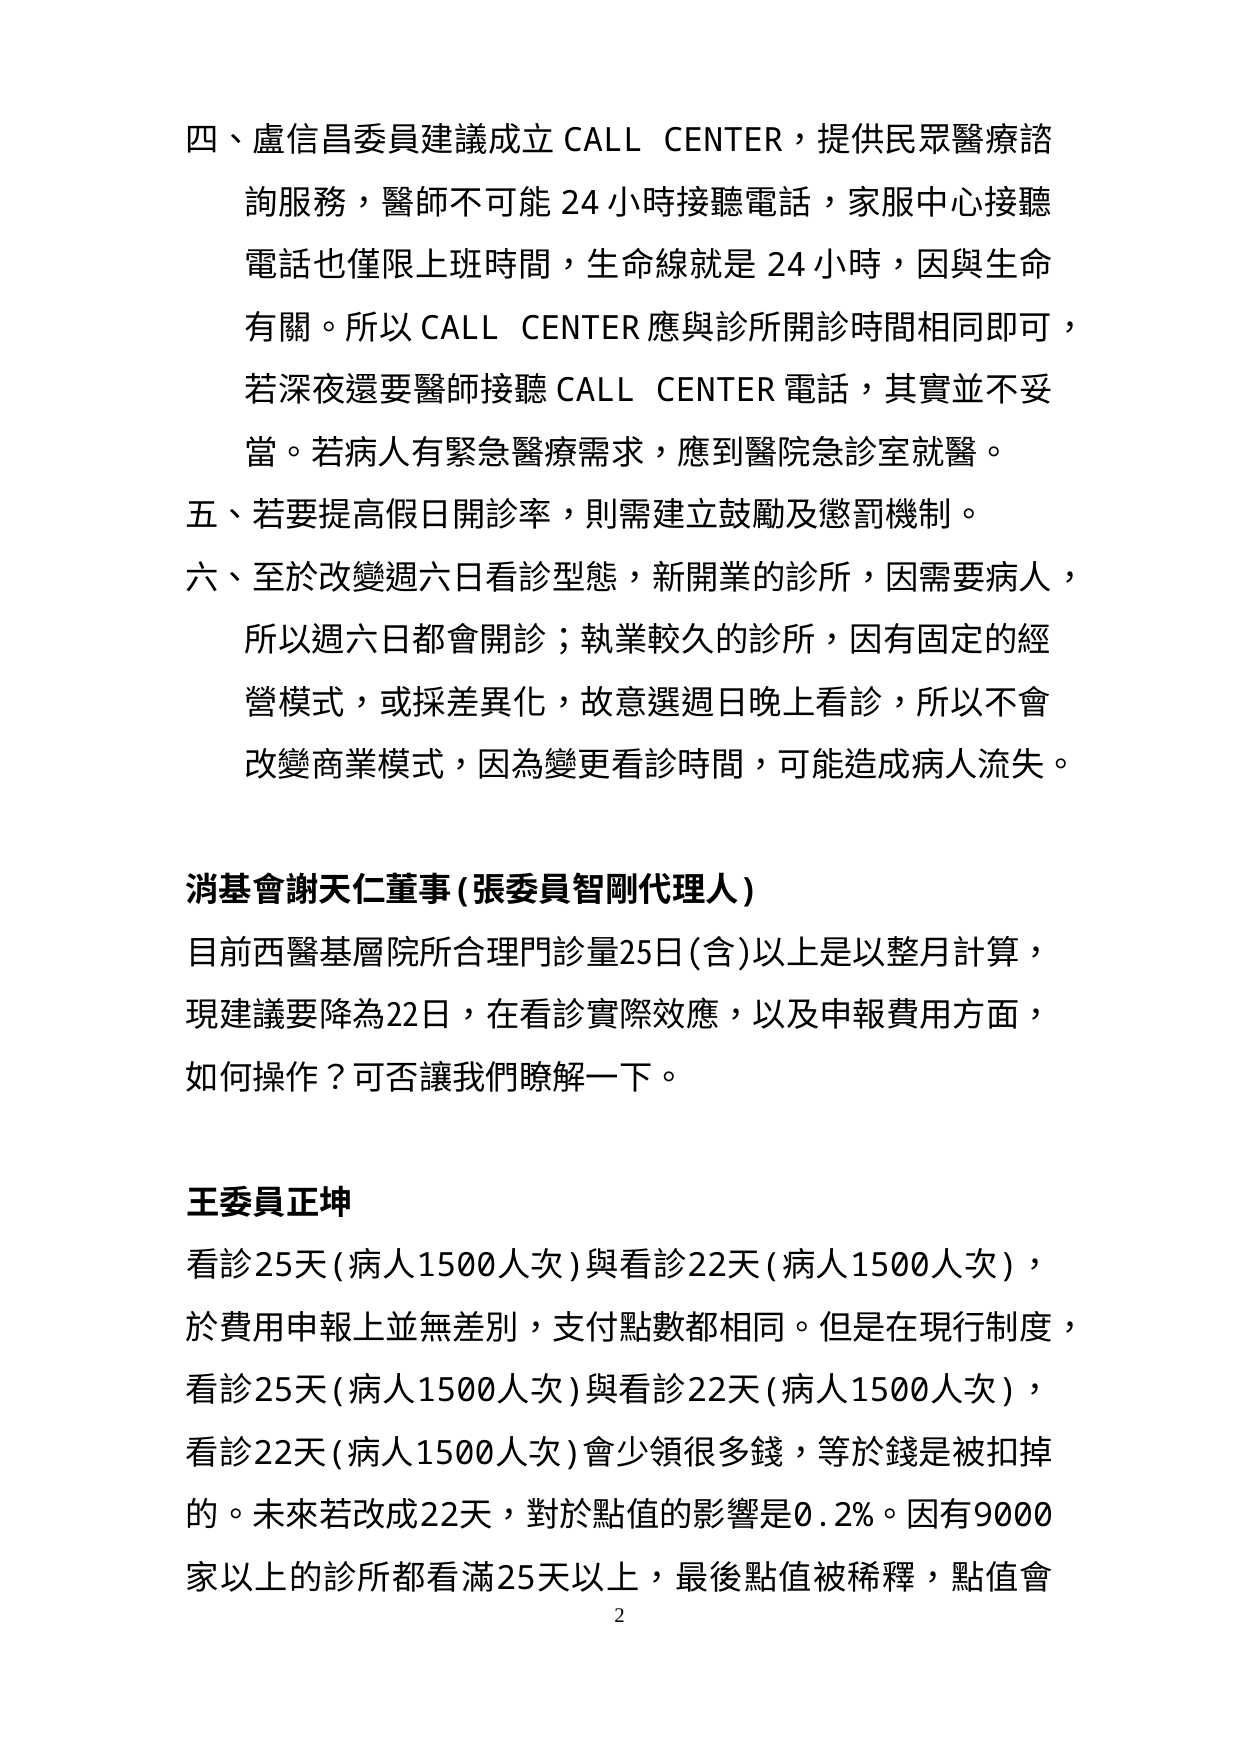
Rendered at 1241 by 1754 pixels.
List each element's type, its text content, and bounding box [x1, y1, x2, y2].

text 五、若要提高假日開診率，則需建立鼓勵及懲罰機制。 [185, 471, 1053, 533]
text 看診25天(病人1500人次)與看診22天(病人1500人次)，於費用申報上並無差別，支付點數都相同。但是在現行制度，看診25天(病人1500人次)與看診22天(病人1500人次)，看診22天(病人1500人次)會少領很多錢，等於錢是被扣掉的。未來若改成22天，對於點值的影響是0.2%。因有9000家以上的診所都看滿25天以上，最後點值被稀釋，點值會少0.2%。現約有500家西醫診所，每月看診未達25天，也只有這些診所領的錢會高一些，約增加3%左右。所以對整體的費用之影響，並不顯著。 [186, 1221, 1053, 1596]
text 王委員正坤 [186, 1158, 1053, 1221]
text 四、盧信昌委員建議成立CALL CENTER，提供民眾醫療諮詢服務，醫師不可能24小時接聽電話，家服中心接聽電話也僅限上班時間，生命線就是24小時，因與生命有關。所以CALL CENTER應與診所開診時間相同即可，若深夜還要醫師接聽CALL CENTER電話，其實並不妥當。若病人有緊急醫療需求，應到醫院急診室就醫。 [185, 96, 1053, 471]
text 消基會謝天仁董事(張委員智剛代理人) [185, 846, 1053, 908]
text 六、至於改變週六日看診型態，新開業的診所，因需要病人，所以週六日都會開診；執業較久的診所，因有固定的經營模式，或採差異化，故意選週日晚上看診，所以不會改變商業模式，因為變更看診時間，可能造成病人流失。 [185, 533, 1053, 783]
text 目前西醫基層院所合理門診量25日(含)以上是以整月計算，現建議要降為22日，在看診實際效應，以及申報費用方面，如何操作？可否讓我們瞭解一下。 [186, 908, 1053, 1096]
